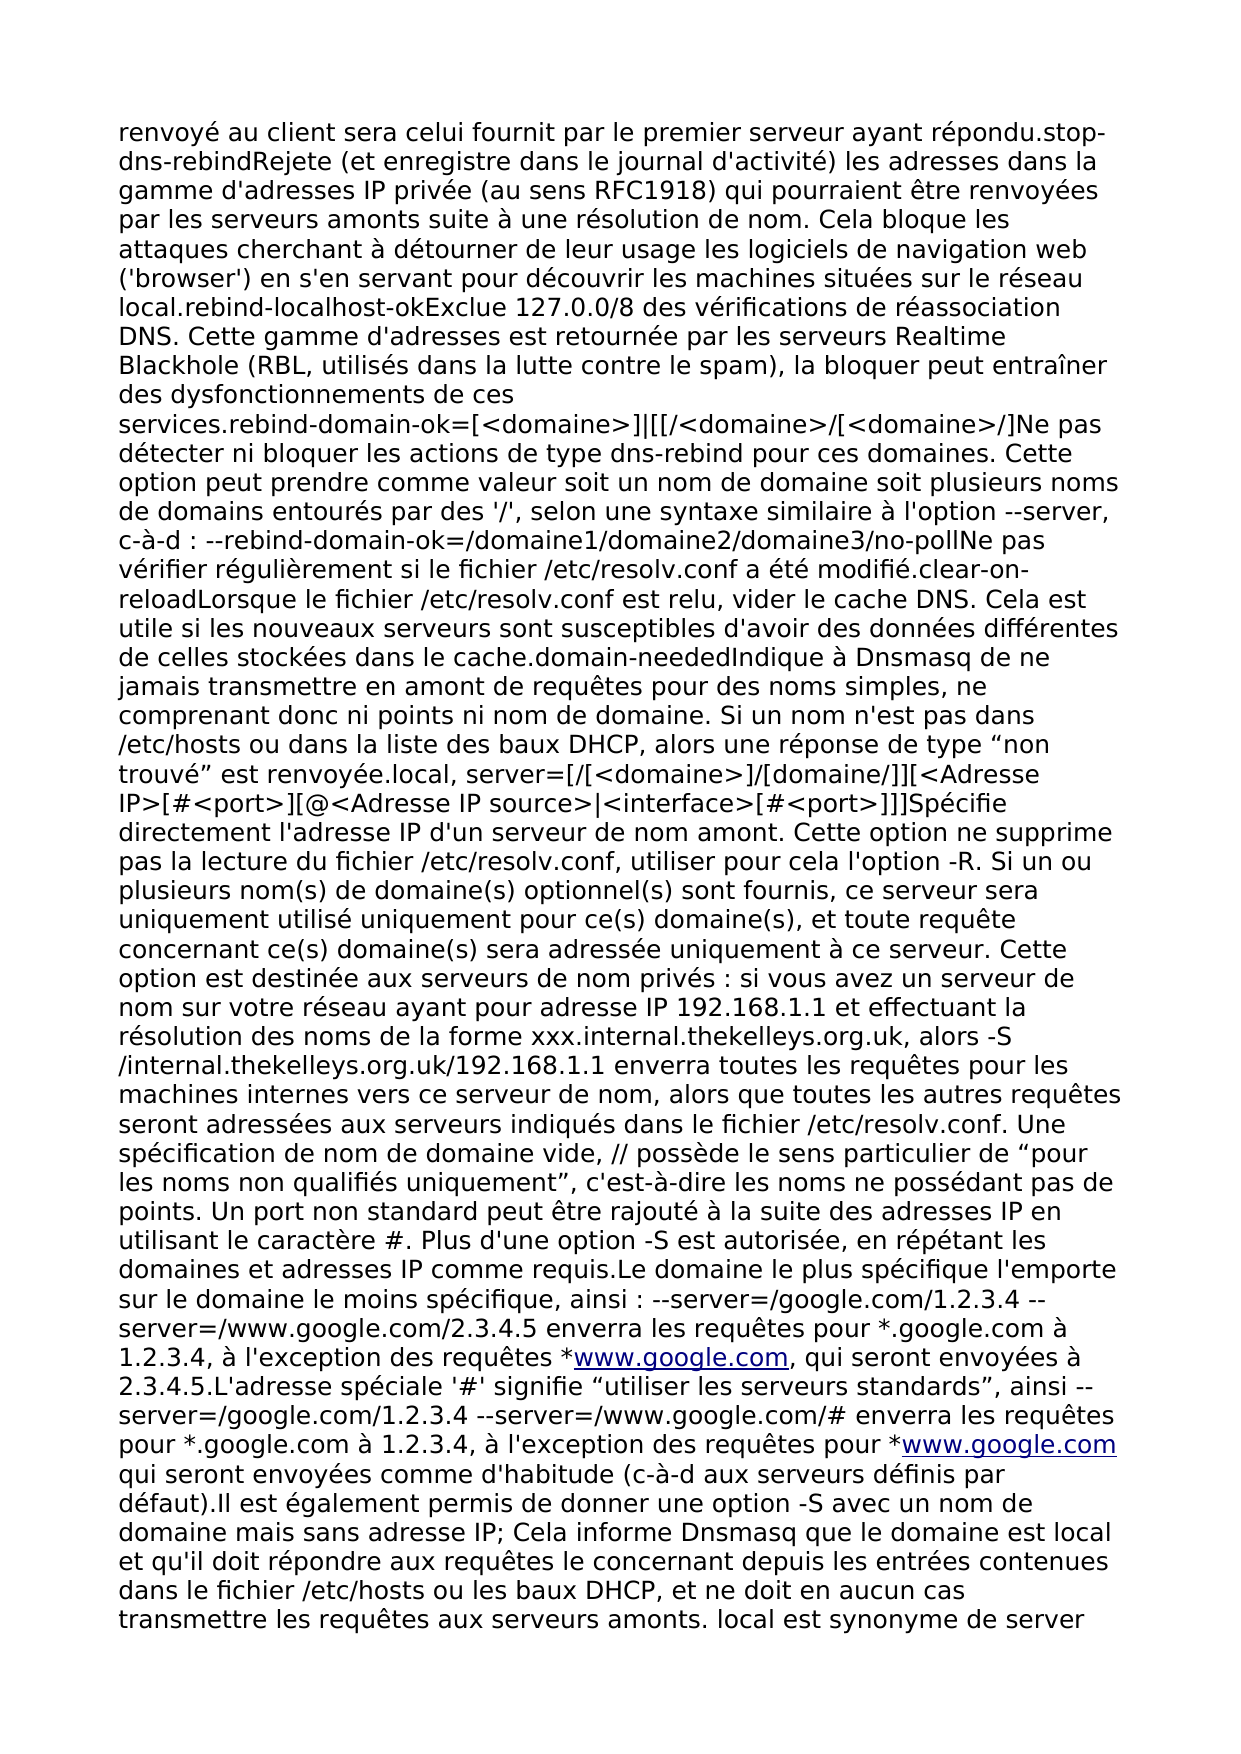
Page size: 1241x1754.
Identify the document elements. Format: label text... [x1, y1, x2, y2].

text renvoyé au client sera celui fournit par le premier serveur ayant répondu.stop-dns-rebindRejete (et enregistre dans le journal d'activité) les adresses dans la gamme d'adresses IP privée (au sens RFC1918) qui pourraient être renvoyées par les serveurs amonts suite à une résolution de nom. Cela bloque les attaques cherchant à détourner de leur usage les logiciels de navigation web ('browser') en s'en servant pour découvrir les machines situées sur le réseau local.rebind-localhost-okExclue 127.0.0/8 des vérifications de réassociation DNS. Cette gamme d'adresses est retournée par les serveurs Realtime Blackhole (RBL, utilisés dans la lutte contre le spam), la bloquer peut entraîner des dysfonctionnements de ces services.rebind-domain-ok=[<domaine>]|[[/<domaine>/[<domaine>/]Ne pas détecter ni bloquer les actions de type dns-rebind pour ces domaines. Cette option peut prendre comme valeur soit un nom de domaine soit plusieurs noms de domains entourés par des '/', selon une syntaxe similaire à l'option --server, c-à-d : --rebind-domain-ok=/domaine1/domaine2/domaine3/no-pollNe pas vérifier régulièrement si le fichier /etc/resolv.conf a été modifié.clear-on-reloadLorsque le fichier /etc/resolv.conf est relu, vider le cache DNS. Cela est utile si les nouveaux serveurs sont susceptibles d'avoir des données différentes de celles stockées dans le cache.domain-neededIndique à Dnsmasq de ne jamais transmettre en amont de requêtes pour des noms simples, ne comprenant donc ni points ni nom de domaine. Si un nom n'est pas dans /etc/hosts ou dans la liste des baux DHCP, alors une réponse de type “non trouvé” est renvoyée.local, server=[/[<domaine>]/[domaine/]][<Adresse IP>[#<port>][@<Adresse IP source>|<interface>[#<port>]]]Spécifie directement l'adresse IP d'un serveur de nom amont. Cette option ne supprime pas la lecture du fichier /etc/resolv.conf, utiliser pour cela l'option -R. Si un ou plusieurs nom(s) de domaine(s) optionnel(s) sont fournis, ce serveur sera uniquement utilisé uniquement pour ce(s) domaine(s), et toute requête concernant ce(s) domaine(s) sera adressée uniquement à ce serveur. Cette option est destinée aux serveurs de nom privés : si vous avez un serveur de nom sur votre réseau ayant pour adresse IP 192.168.1.1 et effectuant la résolution des noms de la forme xxx.internal.thekelleys.org.uk, alors -S /internal.thekelleys.org.uk/192.168.1.1 enverra toutes les requêtes pour les machines internes vers ce serveur de nom, alors que toutes les autres requêtes seront adressées aux serveurs indiqués dans le fichier /etc/resolv.conf. Une spécification de nom de domaine vide, // possède le sens particulier de “pour les noms non qualifiés uniquement”, c'est-à-dire les noms ne possédant pas de points. Un port non standard peut être rajouté à la suite des adresses IP en utilisant le caractère #. Plus d'une option -S est autorisée, en répétant les domaines et adresses IP comme requis.Le domaine le plus spécifique l'emporte sur le domaine le moins spécifique, ainsi : --server=/google.com/1.2.3.4 --server=/www.google.com/2.3.4.5 enverra les requêtes pour *.google.com à 1.2.3.4, à l'exception des requêtes *www.google.com, qui seront envoyées à 2.3.4.5.L'adresse spéciale '#' signifie “utiliser les serveurs standards”, ainsi --server=/google.com/1.2.3.4 --server=/www.google.com/# enverra les requêtes pour *.google.com à 1.2.3.4, à l'exception des requêtes pour *www.google.com qui seront envoyées comme d'habitude (c-à-d aux serveurs définis par défaut).Il est également permis de donner une option -S avec un nom de domaine mais sans adresse IP; Cela informe Dnsmasq que le domaine est local et qu'il doit répondre aux requêtes le concernant depuis les entrées contenues dans le fichier /etc/hosts ou les baux DHCP, et ne doit en aucun cas transmettre les requêtes aux serveurs amonts. local est synonyme de server [118, 118, 1122, 1635]
